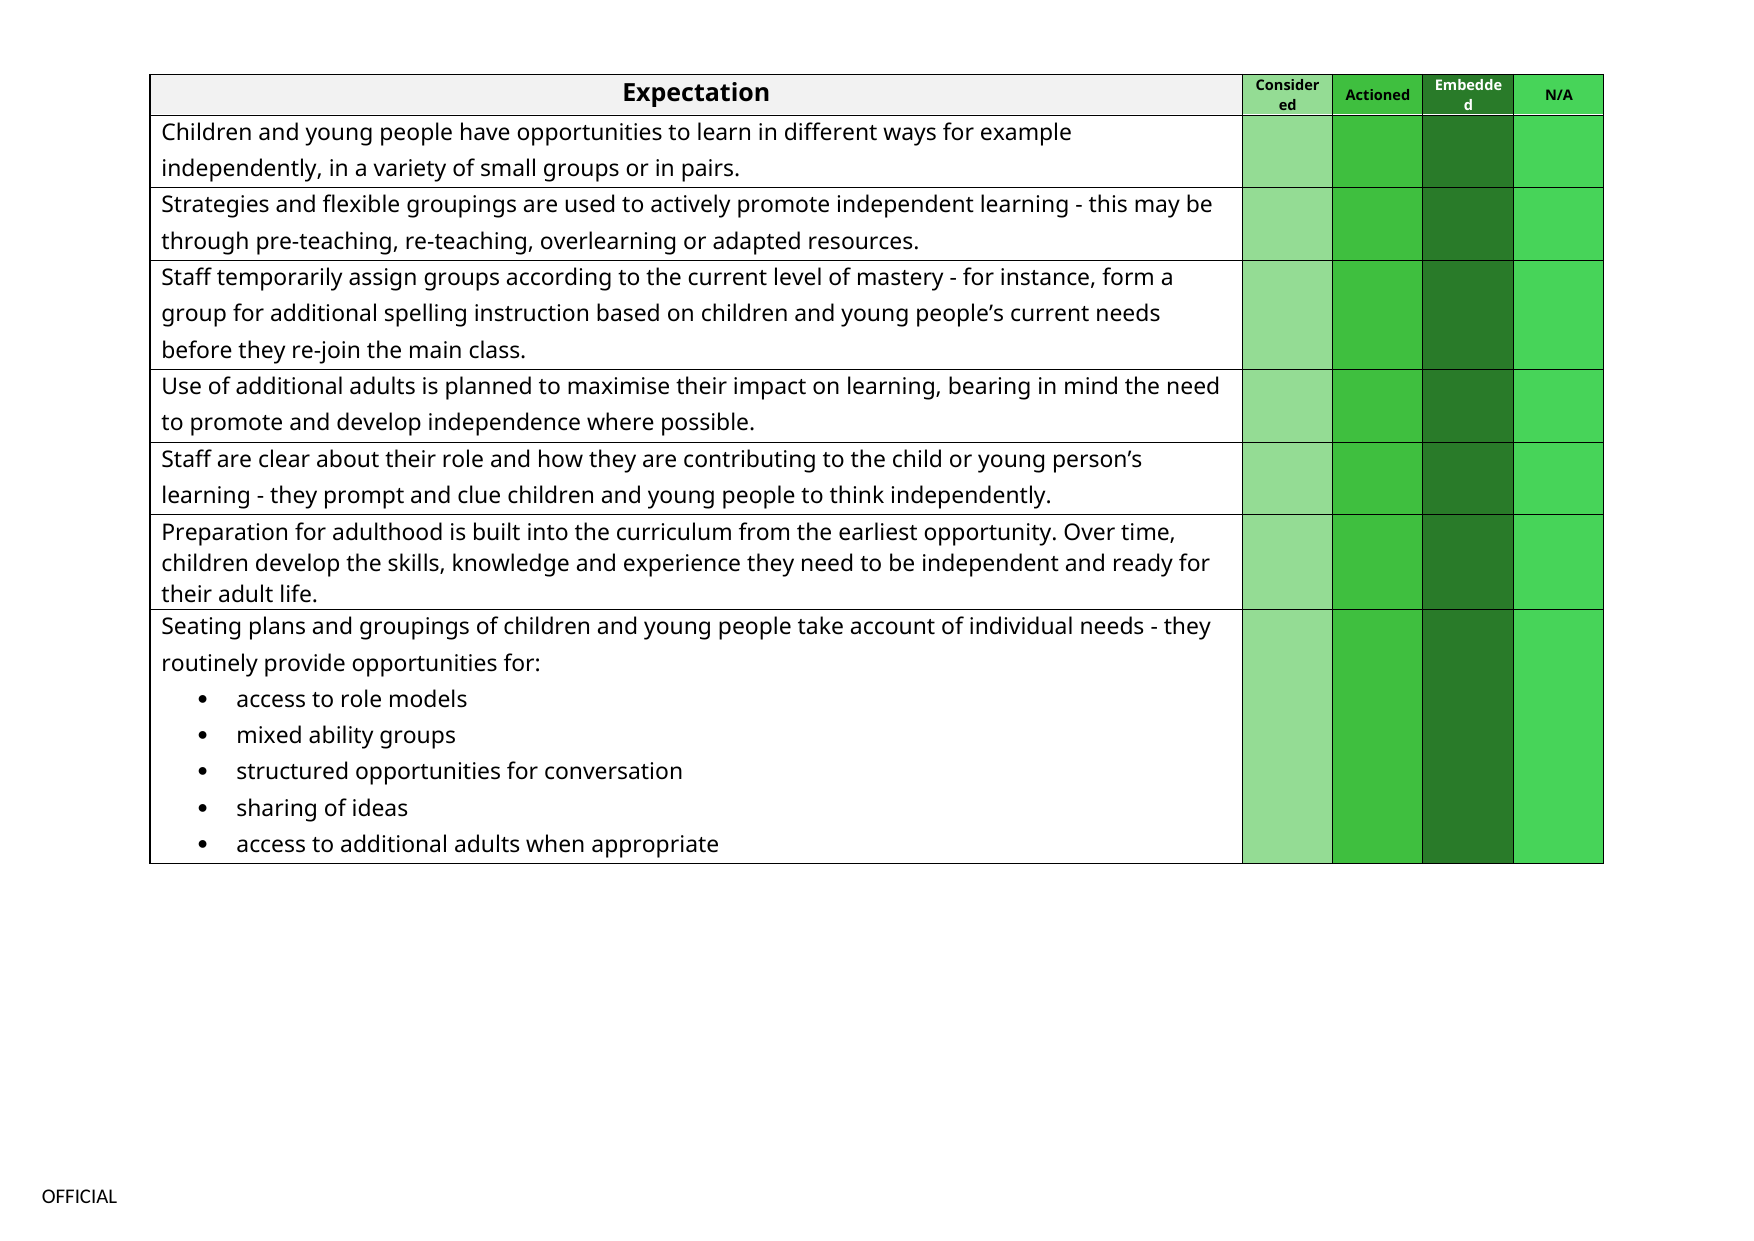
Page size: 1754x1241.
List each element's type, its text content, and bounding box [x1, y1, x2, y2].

table_cell [1514, 610, 1603, 863]
table_cell [1243, 188, 1332, 260]
table_cell [1514, 443, 1603, 514]
table_cell [1423, 370, 1513, 442]
table_cell [1423, 188, 1513, 260]
table_cell [1243, 370, 1332, 442]
table_cell [1333, 370, 1422, 442]
table_cell [1243, 443, 1332, 514]
table_cell Staff are clear about their role and how they are contributing to the child or young person’s learning - they prompt and clue children and young people to think independently. [151, 443, 1242, 514]
table_cell [1333, 610, 1422, 863]
table_header Considered [1243, 75, 1332, 114]
table_cell Preparation for adulthood is built into the curriculum from the earliest opportunity. Over time, children develop the skills, knowledge and experience they need to be independent and ready for their adult life. [151, 515, 1242, 609]
table_cell [1333, 116, 1422, 187]
table_cell [1514, 370, 1603, 442]
table_header Expectation [151, 75, 1242, 114]
table_cell [1333, 443, 1422, 514]
table_cell [1243, 610, 1332, 863]
table_cell [1514, 188, 1603, 260]
table_cell [1423, 443, 1513, 514]
table_header Actioned [1333, 75, 1422, 114]
table_header N/A [1514, 75, 1603, 114]
table_cell Staff temporarily assign groups according to the current level of mastery - for instance, form a group for additional spelling instruction based on children and young people’s current needs before they re-join the main class. [151, 261, 1242, 369]
table_header Embedded [1423, 75, 1513, 114]
table_cell [1423, 610, 1513, 863]
table_cell Strategies and flexible groupings are used to actively promote independent learning - this may be through pre-teaching, re-teaching, overlearning or adapted resources. [151, 188, 1242, 260]
table_cell [1243, 261, 1332, 369]
table_cell [1514, 515, 1603, 609]
table_cell [1423, 116, 1513, 187]
table_cell [1423, 515, 1513, 609]
table_cell [1243, 116, 1332, 187]
table_cell [1423, 261, 1513, 369]
table_cell [1514, 116, 1603, 187]
table_cell Use of additional adults is planned to maximise their impact on learning, bearing in mind the need to promote and develop independence where possible. [151, 370, 1242, 442]
table_cell [1243, 515, 1332, 609]
table_cell [1333, 515, 1422, 609]
table_cell [1333, 188, 1422, 260]
table_cell Children and young people have opportunities to learn in different ways for example independently, in a variety of small groups or in pairs. [151, 116, 1242, 187]
table_cell Seating plans and groupings of children and young people take account of individual needs - they routinely provide opportunities for: access to role models mixed ability groups structured opportunities for conversation sharing of ideas access to additional adults when appropriate [151, 610, 1242, 863]
table_cell [1514, 261, 1603, 369]
table_cell [1333, 261, 1422, 369]
